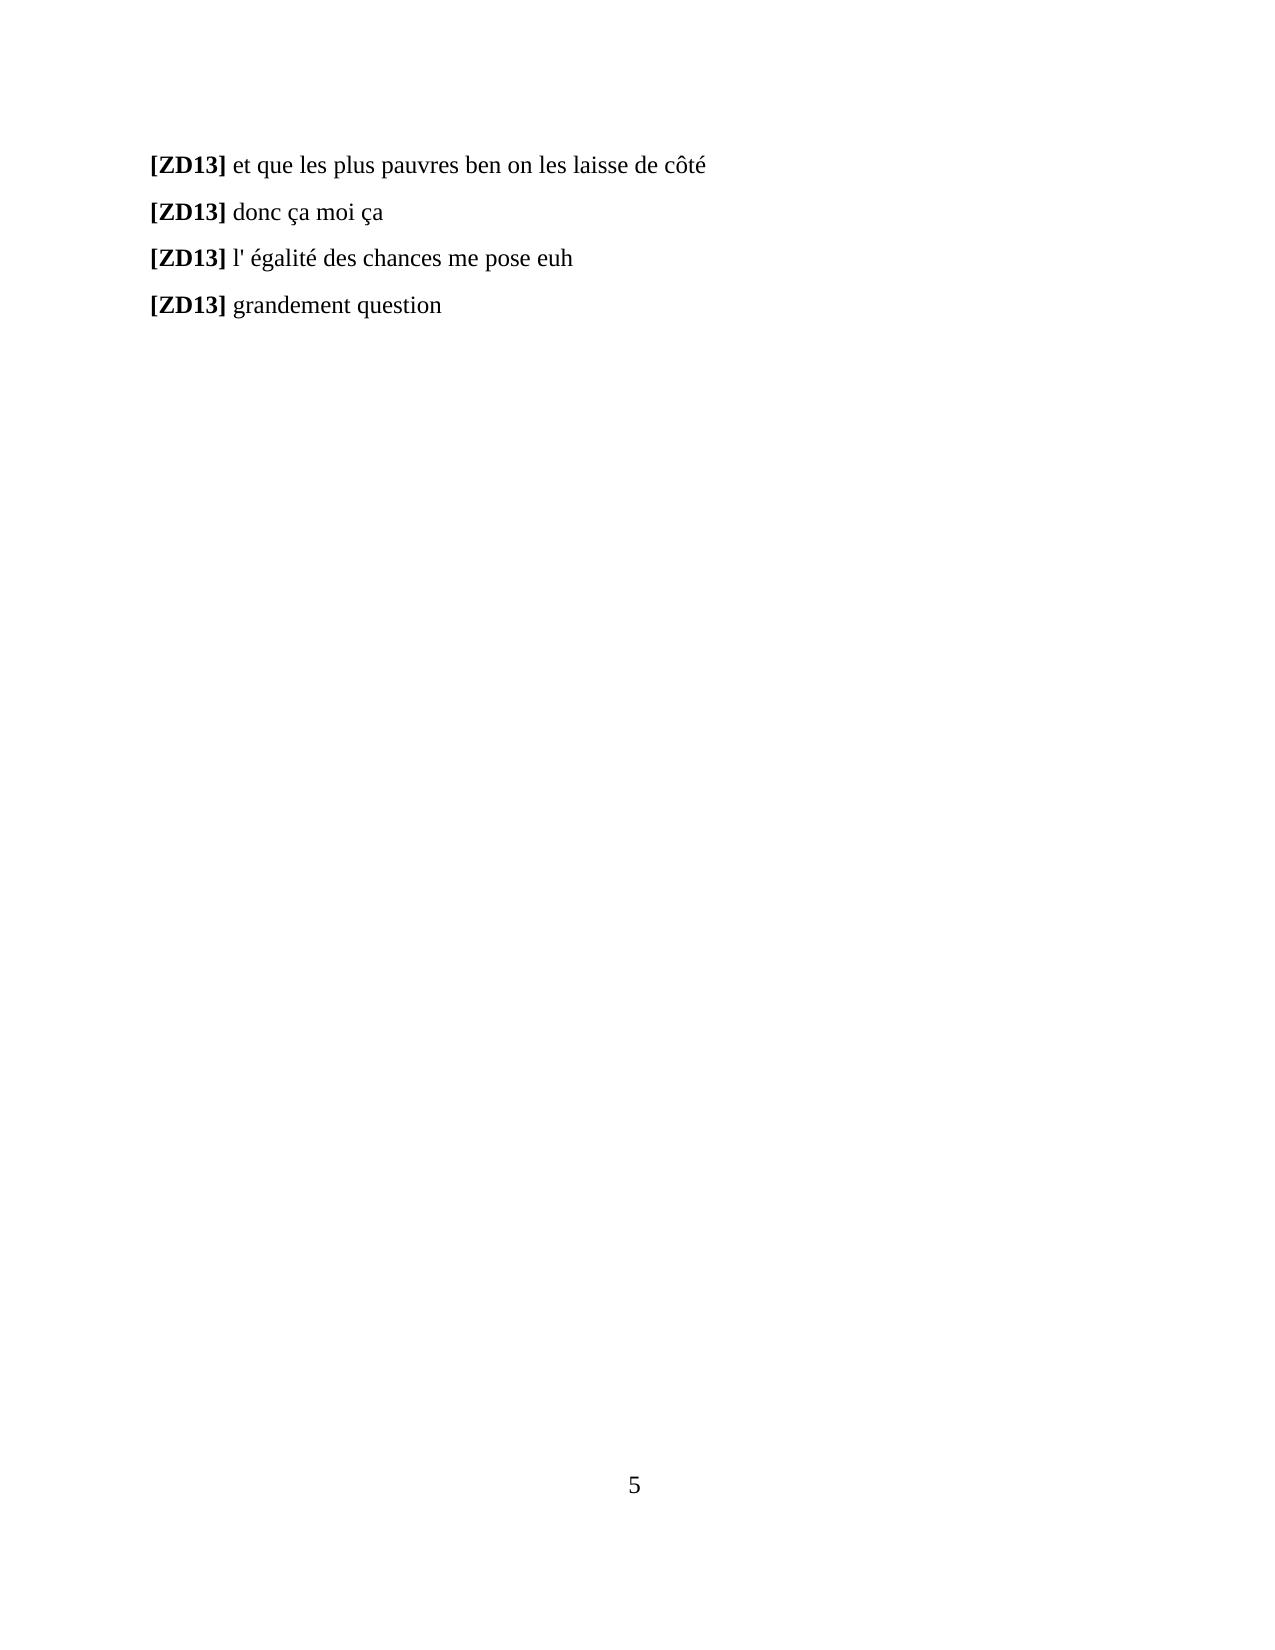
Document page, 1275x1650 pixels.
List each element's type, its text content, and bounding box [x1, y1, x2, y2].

text [ZD13] et que les plus pauvres ben on les laisse de côté [150, 150, 1125, 179]
text [ZD13] grandement question [150, 290, 1125, 319]
text [ZD13] l' égalité des chances me pose euh [150, 243, 1125, 272]
text [ZD13] donc ça moi ça [150, 197, 1125, 225]
